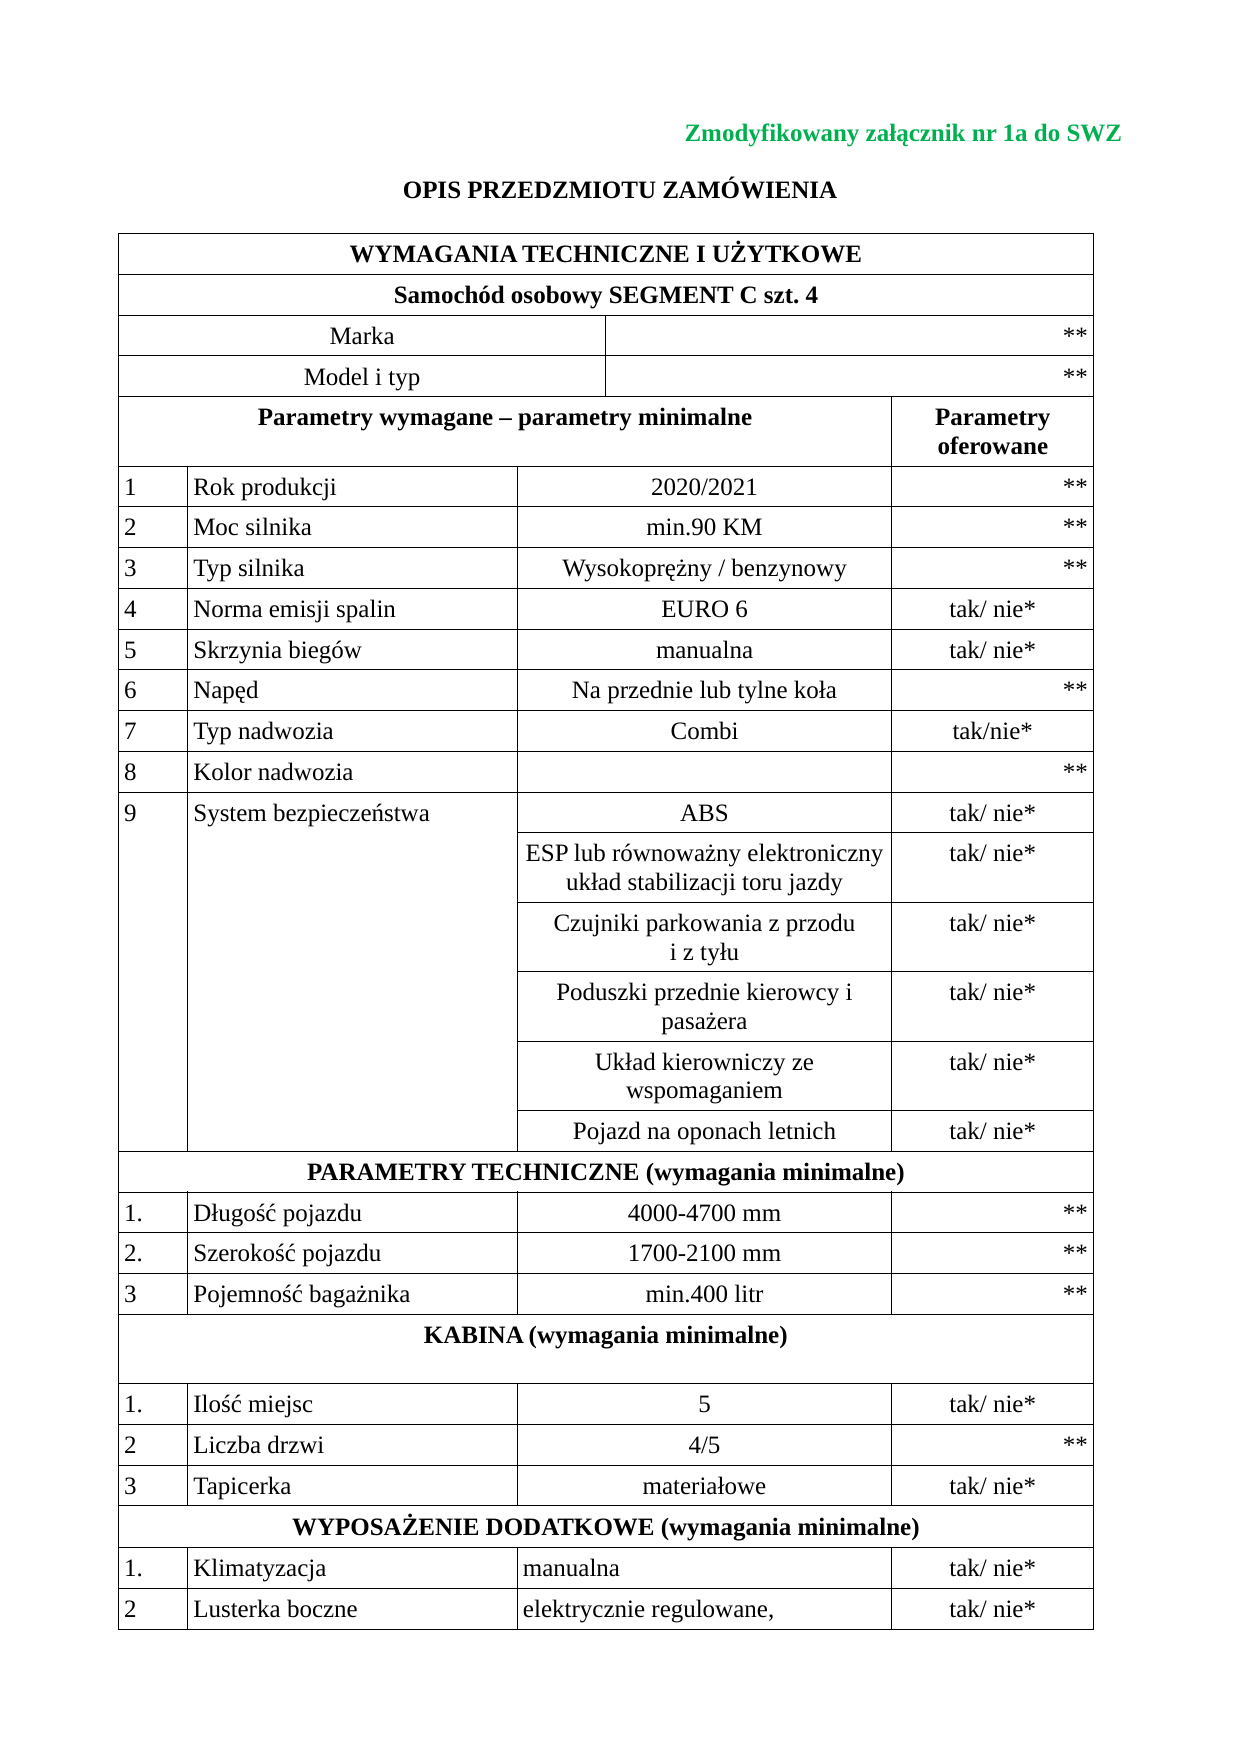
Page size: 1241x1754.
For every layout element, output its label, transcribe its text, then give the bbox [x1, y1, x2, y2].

table_cell ** [892, 670, 1093, 710]
table_cell Poduszki przednie kierowcy i pasażera [518, 972, 891, 1041]
table_cell manualna [518, 1548, 891, 1588]
table_cell Kolor nadwozia [188, 752, 517, 791]
table_cell 2 [119, 1589, 187, 1629]
table_cell Combi [518, 711, 891, 751]
table_cell Napęd [188, 670, 517, 710]
table_cell 9 [119, 793, 187, 1151]
table_cell 5 [518, 1384, 891, 1424]
table_cell EURO 6 [518, 589, 891, 628]
table_cell Norma emisji spalin [188, 589, 517, 628]
table_cell tak/ nie* [892, 793, 1093, 832]
table_cell 8 [119, 752, 187, 791]
table_cell ** [892, 1193, 1093, 1232]
table_cell 2. [119, 1233, 187, 1273]
table_cell [518, 752, 891, 791]
table_cell Wysokoprężny / benzynowy [518, 548, 891, 588]
table_cell Model i typ [119, 356, 605, 396]
table_cell ABS [518, 793, 891, 832]
table_cell manualna [518, 630, 891, 669]
table_cell tak/ nie* [892, 1548, 1093, 1588]
table_cell tak/ nie* [892, 1111, 1093, 1151]
table_cell Lusterka boczne [188, 1589, 517, 1629]
table_cell WYPOSAŻENIE DODATKOWE (wymagania minimalne) [119, 1506, 1093, 1547]
table_cell ** [892, 548, 1093, 588]
table_cell Skrzynia biegów [188, 630, 517, 669]
text Zmodyfikowany załącznik nr 1a do SWZ [118, 118, 1122, 147]
table_cell 1700-2100 mm [518, 1233, 891, 1273]
table_cell ** [892, 1425, 1093, 1464]
table_cell 4 [119, 589, 187, 628]
table_cell Na przednie lub tylne koła [518, 670, 891, 710]
table_cell tak/ nie* [892, 630, 1093, 669]
table_cell materiałowe [518, 1466, 891, 1505]
table_cell 6 [119, 670, 187, 710]
table_cell min.90 KM [518, 507, 891, 547]
table_cell System bezpieczeństwa [188, 793, 517, 1151]
table_cell 2 [119, 1425, 187, 1464]
table_cell Rok produkcji [188, 467, 517, 506]
table_cell Marka [119, 316, 605, 355]
table_cell Parametry wymagane – parametry minimalne [119, 397, 891, 466]
table_cell ** [606, 356, 1093, 396]
table_cell elektrycznie regulowane, [518, 1589, 891, 1629]
table_cell tak/nie* [892, 711, 1093, 751]
table_cell 7 [119, 711, 187, 751]
table_cell Typ silnika [188, 548, 517, 588]
table_cell Pojazd na oponach letnich [518, 1111, 891, 1151]
table_cell KABINA (wymagania minimalne) [119, 1315, 1093, 1383]
table_cell Szerokość pojazdu [188, 1233, 517, 1273]
table_cell tak/ nie* [892, 1042, 1093, 1110]
table_cell Tapicerka [188, 1466, 517, 1505]
table_cell Klimatyzacja [188, 1548, 517, 1588]
table_cell PARAMETRY TECHNICZNE (wymagania minimalne) [119, 1152, 1093, 1191]
table_cell min.400 litr [518, 1274, 891, 1314]
table_cell tak/ nie* [892, 903, 1093, 971]
table_cell ESP lub równoważny elektroniczny układ stabilizacji toru jazdy [518, 833, 891, 902]
table_cell Typ nadwozia [188, 711, 517, 751]
table_cell Ilość miejsc [188, 1384, 517, 1424]
table_cell Układ kierowniczy ze wspomaganiem [518, 1042, 891, 1110]
table_cell ** [892, 507, 1093, 547]
table_cell tak/ nie* [892, 1466, 1093, 1505]
table_cell Długość pojazdu [188, 1193, 517, 1232]
table_cell 1 [119, 467, 187, 506]
table_cell Moc silnika [188, 507, 517, 547]
table_cell ** [606, 316, 1093, 355]
table_cell Samochód osobowy SEGMENT C szt. 4 [119, 275, 1093, 314]
table_cell 5 [119, 630, 187, 669]
table_cell 2020/2021 [518, 467, 891, 506]
table_cell 3 [119, 1274, 187, 1314]
table_cell 1. [119, 1193, 187, 1232]
table_cell Czujniki parkowania z przodu i z tyłu [518, 903, 891, 971]
table_cell 1. [119, 1384, 187, 1424]
table_cell tak/ nie* [892, 833, 1093, 902]
table_cell Parametry oferowane [892, 397, 1093, 466]
table_cell 3 [119, 548, 187, 588]
table_cell ** [892, 1233, 1093, 1273]
table_cell tak/ nie* [892, 1589, 1093, 1629]
table_header WYMAGANIA TECHNICZNE I UŻYTKOWE [119, 234, 1093, 274]
table_cell 4/5 [518, 1425, 891, 1464]
table_cell tak/ nie* [892, 1384, 1093, 1424]
table_cell tak/ nie* [892, 589, 1093, 628]
table_cell ** [892, 752, 1093, 791]
table_cell 2 [119, 507, 187, 547]
table_cell ** [892, 1274, 1093, 1314]
table_cell Liczba drzwi [188, 1425, 517, 1464]
table_cell 4000-4700 mm [518, 1193, 891, 1232]
table_cell ** [892, 467, 1093, 506]
table_cell tak/ nie* [892, 972, 1093, 1041]
table_cell Pojemność bagażnika [188, 1274, 517, 1314]
text OPIS PRZEDZMIOTU ZAMÓWIENIA [118, 176, 1122, 204]
table_cell 3 [119, 1466, 187, 1505]
table_cell 1. [119, 1548, 187, 1588]
